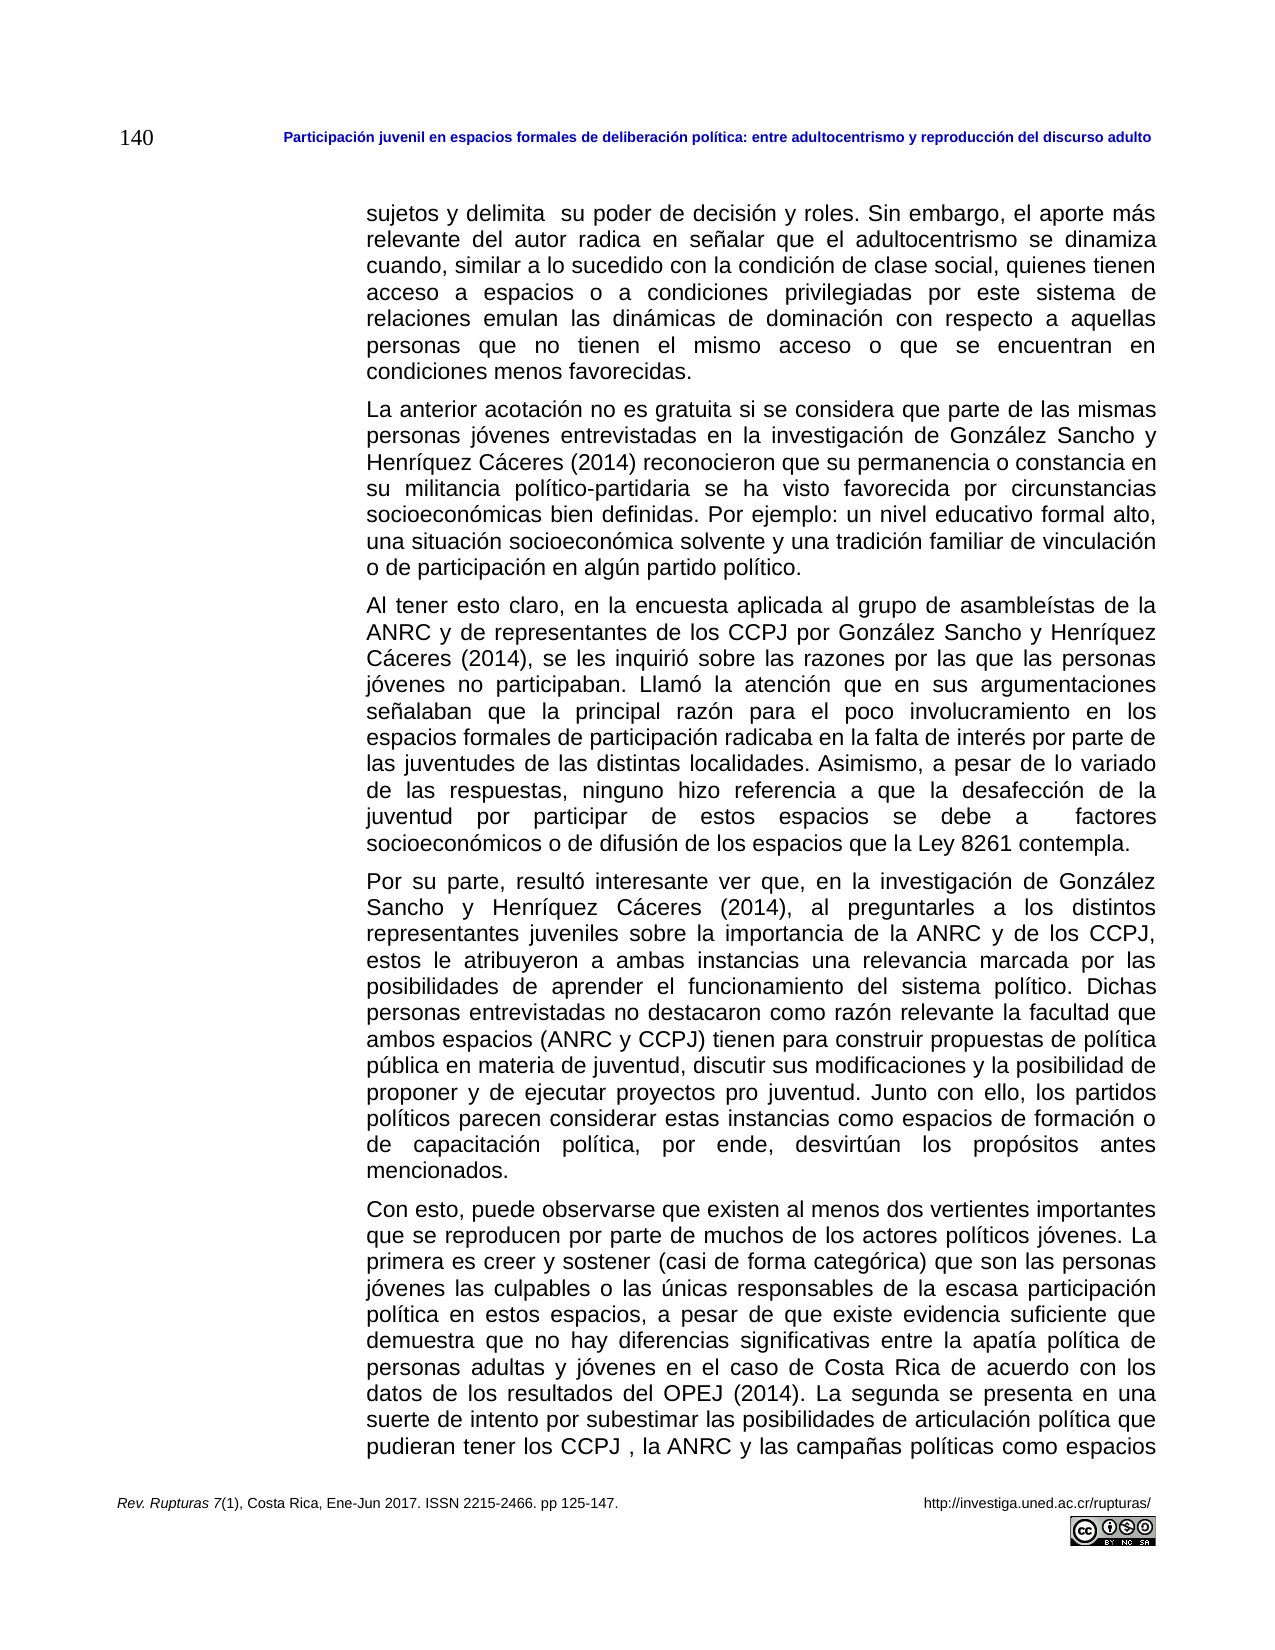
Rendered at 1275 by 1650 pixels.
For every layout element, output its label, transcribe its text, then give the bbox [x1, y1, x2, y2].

text Por su parte, resultó interesante ver que, en la investigación de González Sancho y Henríquez Cáceres (2014), al preguntarles a los distintos representantes juveniles sobre la importancia de la ANRC y de los CCPJ, estos le atribuyeron a ambas instancias una relevancia marcada por las posibilidades de aprender el funcionamiento del sistema político. Dichas personas entrevistadas no destacaron como razón relevante la facultad que ambos espacios (ANRC y CCPJ) tienen para construir propuestas de política pública en materia de juventud, discutir sus modificaciones y la posibilidad de proponer y de ejecutar proyectos pro juventud. Junto con ello, los partidos políticos parecen considerar estas instancias como espacios de formación o de capacitación política, por ende, desvirtúan los propósitos antes mencionados. [366, 868, 1157, 1184]
text Al tener esto claro, en la encuesta aplicada al grupo de asambleístas de la ANRC y de representantes de los CCPJ por González Sancho y Henríquez Cáceres (2014), se les inquirió sobre las razones por las que las personas jóvenes no participaban. Llamó la atención que en sus argumentaciones señalaban que la principal razón para el poco involucramiento en los espacios formales de participación radicaba en la falta de interés por parte de las juventudes de las distintas localidades. Asimismo, a pesar de lo variado de las respuestas, ninguno hizo referencia a que la desafección de la juventud por participar de estos espacios se debe a factores socioeconómicos o de difusión de los espacios que la Ley 8261 contempla. [366, 592, 1157, 856]
text Con esto, puede observarse que existen al menos dos vertientes importantes que se reproducen por parte de muchos de los actores políticos jóvenes. La primera es creer y sostener (casi de forma categórica) que son las personas jóvenes las culpables o las únicas responsables de la escasa participación política en estos espacios, a pesar de que existe evidencia suficiente que demuestra que no hay diferencias significativas entre la apatía política de personas adultas y jóvenes en el caso de Costa Rica de acuerdo con los datos de los resultados del OPEJ (2014). La segunda se presenta en una suerte de intento por subestimar las posibilidades de articulación política que pudieran tener los CCPJ , la ANRC y las campañas políticas como espacios [366, 1196, 1157, 1459]
text La anterior acotación no es gratuita si se considera que parte de las mismas personas jóvenes entrevistadas en la investigación de González Sancho y Henríquez Cáceres (2014) reconocieron que su permanencia o constancia en su militancia político-partidaria se ha visto favorecida por circunstancias socioeconómicas bien definidas. Por ejemplo: un nivel educativo formal alto, una situación socioeconómica solvente y una tradición familiar de vinculación o de participación en algún partido político. [366, 396, 1157, 581]
text sujetos y delimita su poder de decisión y roles. Sin embargo, el aporte más relevante del autor radica en señalar que el adultocentrismo se dinamiza cuando, similar a lo sucedido con la condición de clase social, quienes tienen acceso a espacios o a condiciones privilegiadas por este sistema de relaciones emulan las dinámicas de dominación con respecto a aquellas personas que no tienen el mismo acceso o que se encuentran en condiciones menos favorecidas. [366, 200, 1157, 384]
picture [1070, 1516, 1156, 1546]
